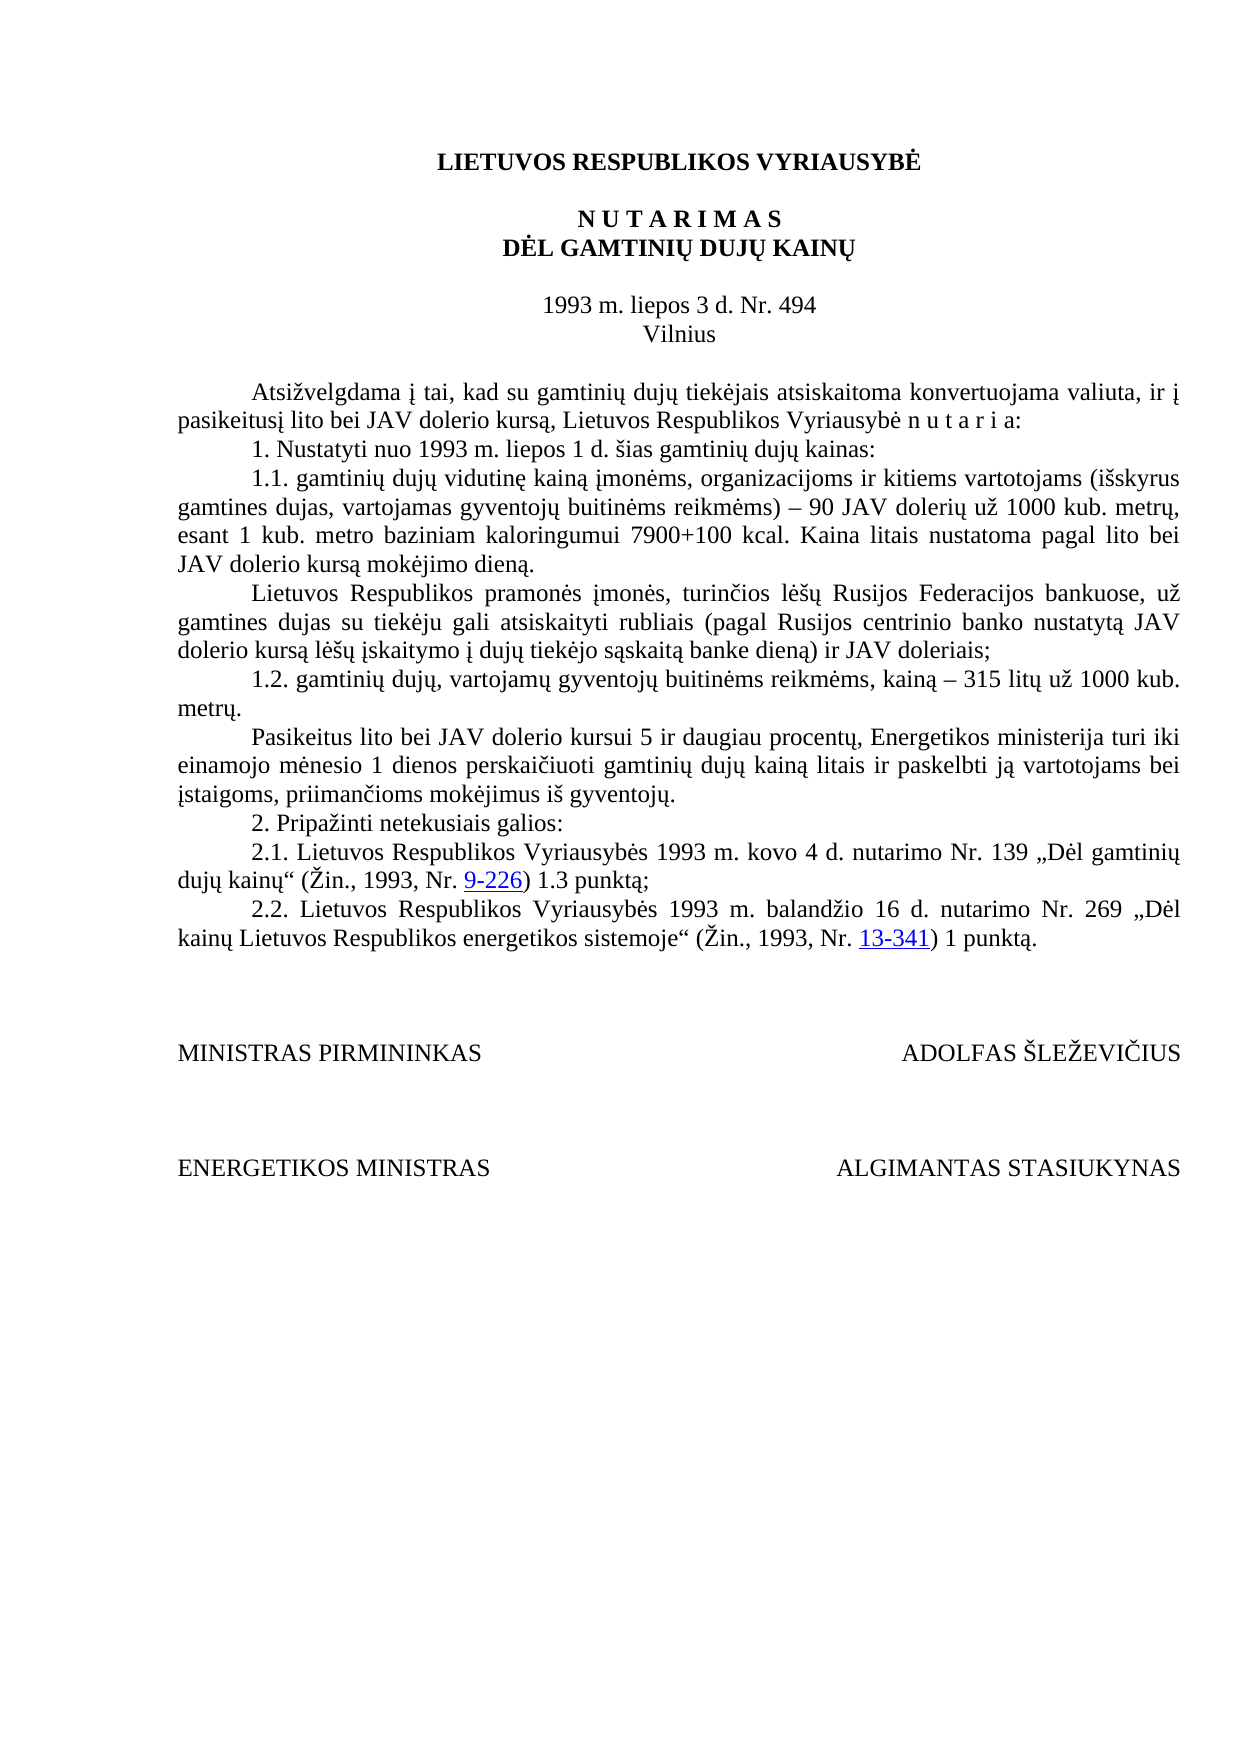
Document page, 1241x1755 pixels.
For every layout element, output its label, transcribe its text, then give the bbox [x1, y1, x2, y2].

text N U T A R I M A S [177, 204, 1181, 233]
text Vilnius [177, 319, 1181, 348]
text DĖL GAMTINIŲ DUJŲ KAINŲ [177, 233, 1181, 262]
text 1993 m. liepos 3 d. Nr. 494 [177, 291, 1181, 319]
text ENERGETIKOS MINISTRAS ALGIMANTAS STASIUKYNAS [177, 1153, 1181, 1182]
text Pasikeitus lito bei JAV dolerio kursui 5 ir daugiau procentų, Energetikos ministerija turi iki einamojo mėnesio 1 dienos perskaičiuoti gamtinių dujų kainą litais ir paskelbti ją vartotojams bei įstaigoms, priimančioms mokėjimus iš gyventojų. [177, 722, 1181, 808]
text 1.1. gamtinių dujų vidutinę kainą įmonėms, organizacijoms ir kitiems vartotojams (išskyrus gamtines dujas, vartojamas gyventojų buitinėms reikmėms) – 90 JAV dolerių už 1000 kub. metrų, esant 1 kub. metro baziniam kaloringumui 7900+100 kcal. Kaina litais nustatoma pagal lito bei JAV dolerio kursą mokėjimo dieną. [177, 463, 1181, 578]
text 1.2. gamtinių dujų, vartojamų gyventojų buitinėms reikmėms, kainą – 315 litų už 1000 kub. metrų. [177, 664, 1181, 722]
text 2.1. Lietuvos Respublikos Vyriausybės 1993 m. kovo 4 d. nutarimo Nr. 139 „Dėl gamtinių dujų kainų“ (Žin., 1993, Nr. 9-226) 1.3 punktą; [177, 837, 1181, 894]
text 2. Pripažinti netekusiais galios: [177, 808, 1181, 837]
text LIETUVOS RESPUBLIKOS VYRIAUSYBĖ [177, 147, 1181, 176]
text MINISTRAS PIRMININKAS ADOLFAS ŠLEŽEVIČIUS [177, 1038, 1181, 1067]
text Atsižvelgdama į tai, kad su gamtinių dujų tiekėjais atsiskaitoma konvertuojama valiuta, ir į pasikeitusį lito bei JAV dolerio kursą, Lietuvos Respublikos Vyriausybė nutaria: [177, 377, 1181, 434]
text Lietuvos Respublikos pramonės įmonės, turinčios lėšų Rusijos Federacijos bankuose, už gamtines dujas su tiekėju gali atsiskaityti rubliais (pagal Rusijos centrinio banko nustatytą JAV dolerio kursą lėšų įskaitymo į dujų tiekėjo sąskaitą banke dieną) ir JAV doleriais; [177, 578, 1181, 664]
text 2.2. Lietuvos Respublikos Vyriausybės 1993 m. balandžio 16 d. nutarimo Nr. 269 „Dėl kainų Lietuvos Respublikos energetikos sistemoje“ (Žin., 1993, Nr. 13-341) 1 punktą. [177, 894, 1181, 952]
text 1. Nustatyti nuo 1993 m. liepos 1 d. šias gamtinių dujų kainas: [177, 434, 1181, 463]
